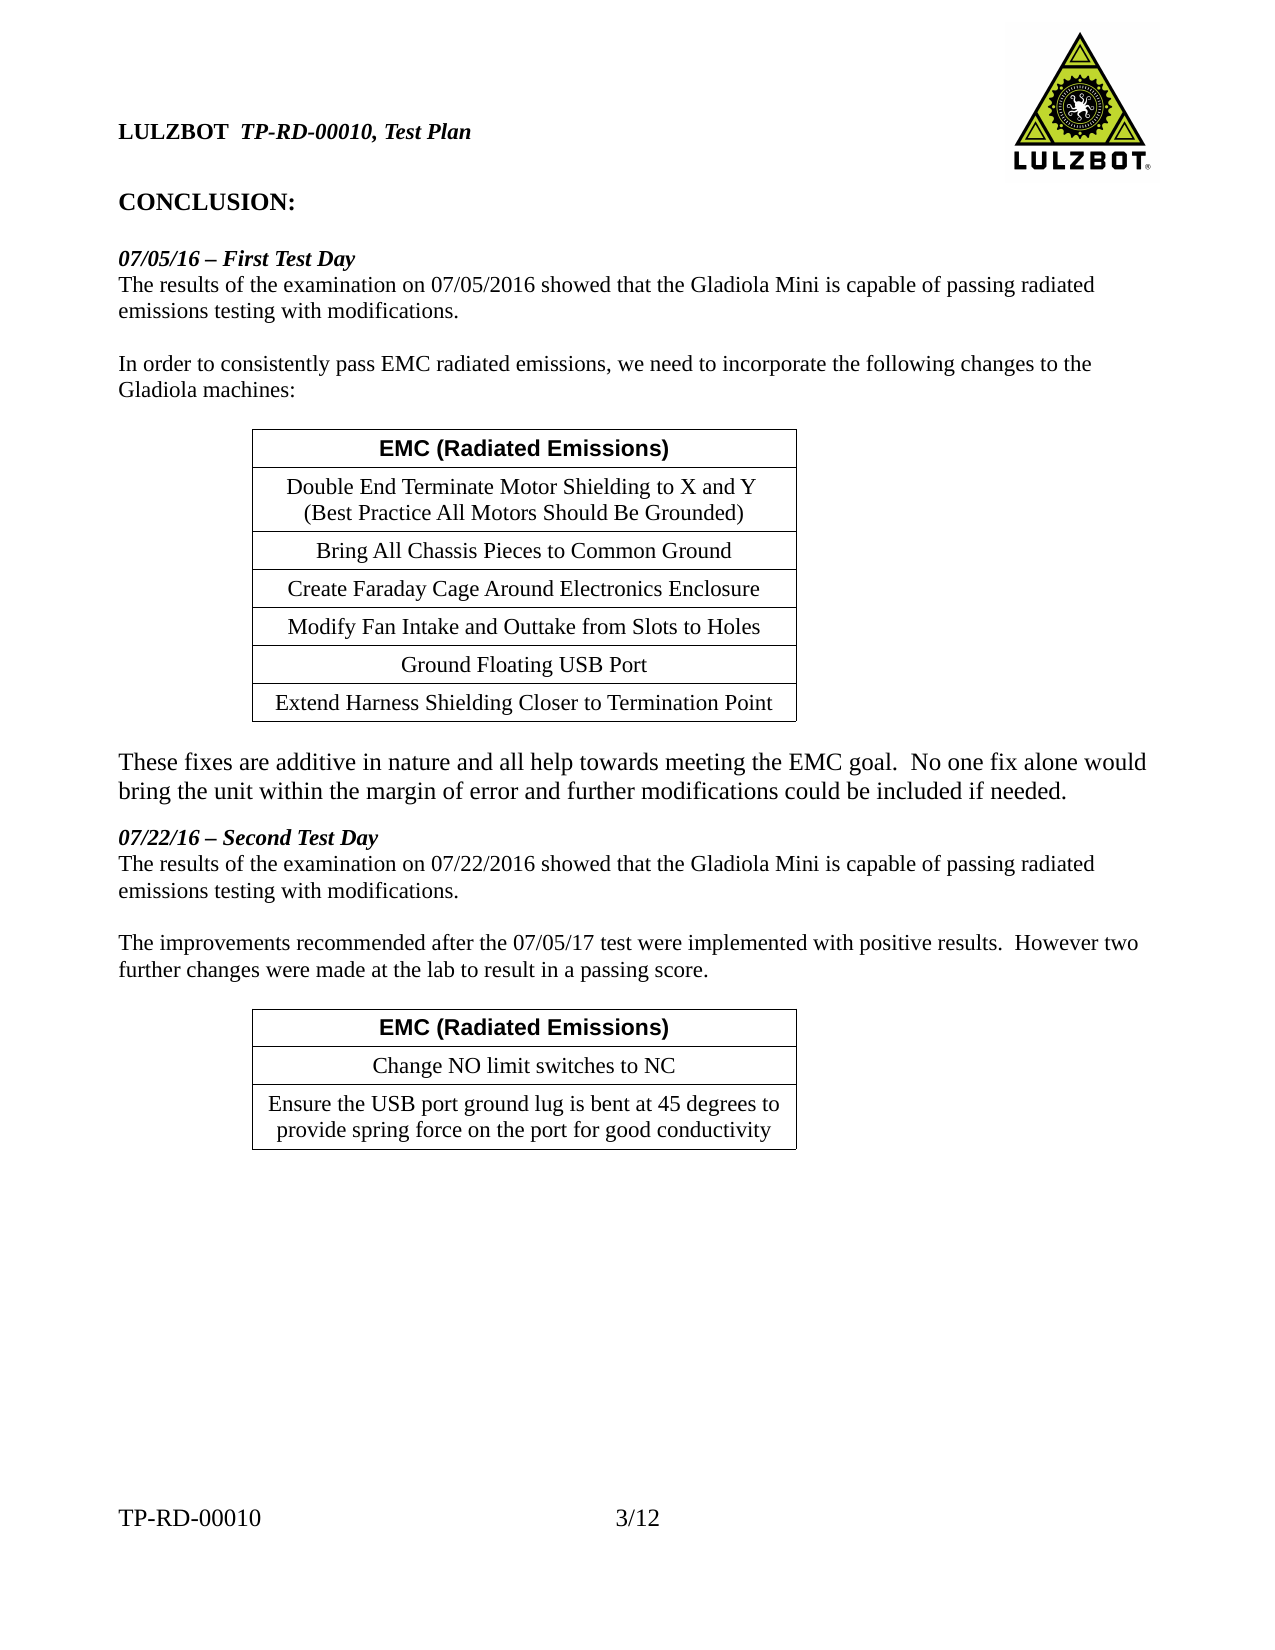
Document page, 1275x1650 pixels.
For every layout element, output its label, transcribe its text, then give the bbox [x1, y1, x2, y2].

picture [1005, 22, 1160, 183]
text These fixes are additive in nature and all help towards meeting the EMC goal. No one fix alone would bring the unit within the margin of error and further modifications could be included if needed. [118, 747, 1157, 805]
table_cell Bring All Chassis Pieces to Common Ground [253, 532, 796, 569]
table_cell Double End Terminate Motor Shielding to X and Y (Best Practice All Motors Should Be Grounded) [253, 468, 796, 531]
table_cell Modify Fan Intake and Outtake from Slots to Holes [253, 608, 796, 645]
table_cell Extend Harness Shielding Closer to Termination Point [253, 684, 796, 721]
text 07/05/16 – First Test Day [118, 244, 1157, 271]
text 07/22/16 – Second Test Day [118, 824, 1157, 850]
table_cell Change NO limit switches to NC [253, 1047, 796, 1084]
text CONCLUSION: [118, 187, 1157, 216]
text The improvements recommended after the 07/05/17 test were implemented with positive results. However two further changes were made at the lab to result in a passing score. [118, 929, 1157, 982]
table_header EMC (Radiated Emissions) [253, 430, 796, 467]
text The results of the examination on 07/05/2016 showed that the Gladiola Mini is capable of passing radiated emissions testing with modifications. [118, 271, 1157, 324]
text In order to consistently pass EMC radiated emissions, we need to incorporate the following changes to the Gladiola machines: [118, 350, 1157, 403]
table_cell Ensure the USB port ground lug is bent at 45 degrees to provide spring force on the port for good conductivity [253, 1085, 796, 1148]
table_cell Ground Floating USB Port [253, 646, 796, 683]
text The results of the examination on 07/22/2016 showed that the Gladiola Mini is capable of passing radiated emissions testing with modifications. [118, 850, 1157, 903]
table_cell Create Faraday Cage Around Electronics Enclosure [253, 570, 796, 607]
table_header EMC (Radiated Emissions) [253, 1010, 796, 1046]
